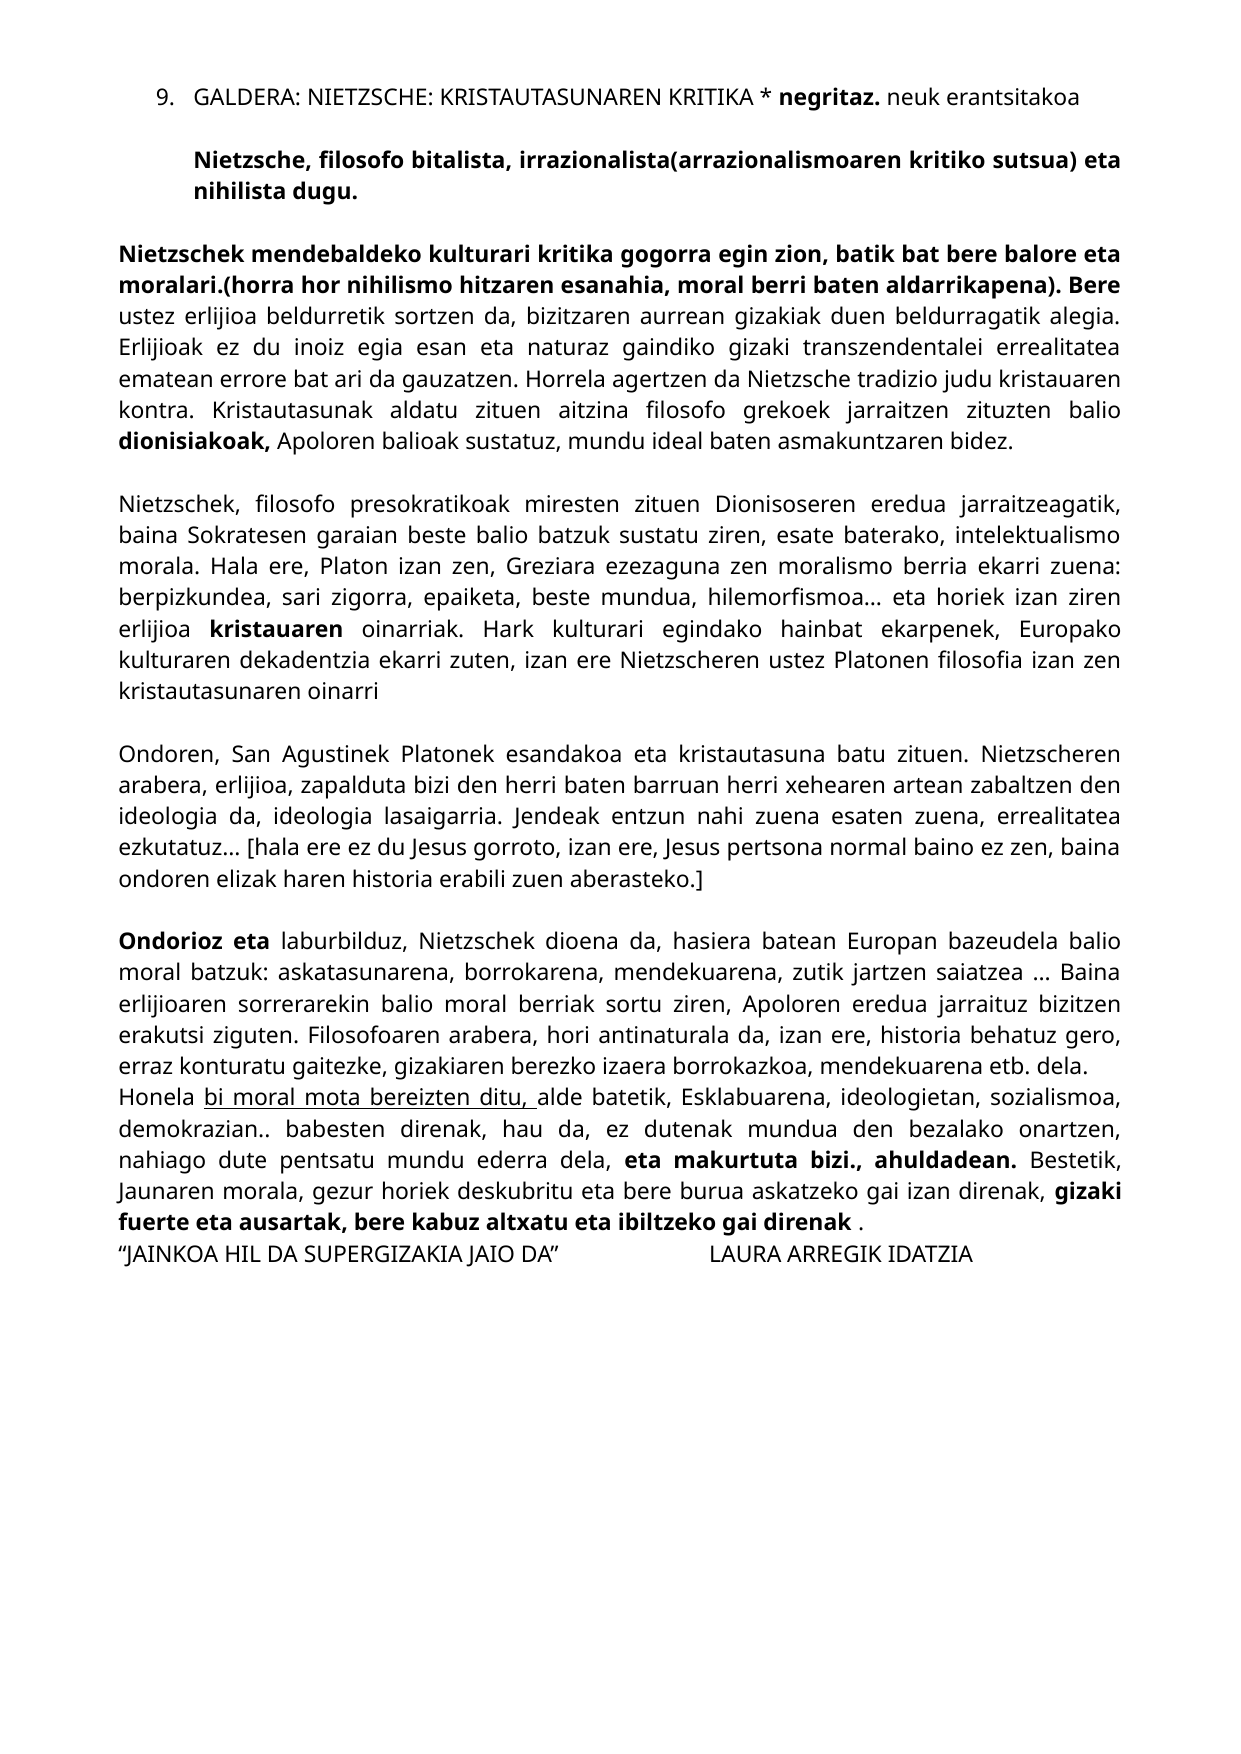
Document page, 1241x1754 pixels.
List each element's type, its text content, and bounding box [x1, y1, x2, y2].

text Nietzschek, filosofo presokratikoak miresten zituen Dionisoseren eredua jarraitzeagatik, baina Sokratesen garaian beste balio batzuk sustatu ziren, esate baterako, intelektualismo morala. Hala ere, Platon izan zen, Greziara ezezaguna zen moralismo berria ekarri zuena: berpizkundea, sari zigorra, epaiketa, beste mundua, hilemorfismoa… eta horiek izan ziren erlijioa kristauaren oinarriak. Hark kulturari egindako hainbat ekarpenek, Europako kulturaren dekadentzia ekarri zuten, izan ere Nietzscheren ustez Platonen filosofia izan zen kristautasunaren oinarri [118, 487, 1122, 706]
list Nietzsche, filosofo bitalista, irrazionalista(arrazionalismoaren kritiko sutsua) eta nihilista dugu. [156, 144, 1122, 206]
text Ondorioz eta laburbilduz, Nietzschek dioena da, hasiera batean Europan bazeudela balio moral batzuk: askatasunarena, borrokarena, mendekuarena, zutik jartzen saiatzea … Baina erlijioaren sorrerarekin balio moral berriak sortu ziren, Apoloren eredua jarraituz bizitzen erakutsi ziguten. Filosofoaren arabera, hori antinaturala da, izan ere, historia behatuz gero, erraz konturatu gaitezke, gizakiaren berezko izaera borrokazkoa, mendekuarena etb. dela. [118, 925, 1122, 1081]
text Honela bi moral mota bereizten ditu, alde batetik, Esklabuarena, ideologietan, sozialismoa, demokrazian.. babesten direnak, hau da, ez dutenak mundua den bezalako onartzen, nahiago dute pentsatu mundu ederra dela, eta makurtuta bizi., ahuldadean. Bestetik, Jaunaren morala, gezur horiek deskubritu eta bere burua askatzeko gai izan direnak, gizaki fuerte eta ausartak, bere kabuz altxatu eta ibiltzeko gai direnak . [118, 1081, 1122, 1237]
text Ondoren, San Agustinek Platonek esandakoa eta kristautasuna batu zituen. Nietzscheren arabera, erlijioa, zapalduta bizi den herri baten barruan herri xehearen artean zabaltzen den ideologia da, ideologia lasaigarria. Jendeak entzun nahi zuena esaten zuena, errealitatea ezkutatuz… [hala ere ez du Jesus gorroto, izan ere, Jesus pertsona normal baino ez zen, baina ondoren elizak haren historia erabili zuen aberasteko.] [118, 737, 1122, 894]
list GALDERA: NIETZSCHE: KRISTAUTASUNAREN KRITIKA * negritaz. neuk erantsitakoa [156, 81, 1122, 112]
text “JAINKOA HIL DA SUPERGIZAKIA JAIO DA” LAURA ARREGIK IDATZIA [118, 1237, 1122, 1269]
text Nietzschek mendebaldeko kulturari kritika gogorra egin zion, batik bat bere balore eta moralari.(horra hor nihilismo hitzaren esanahia, moral berri baten aldarrikapena). Bere ustez erlijioa beldurretik sortzen da, bizitzaren aurrean gizakiak duen beldurragatik alegia. Erlijioak ez du inoiz egia esan eta naturaz gaindiko gizaki transzendentalei errealitatea ematean errore bat ari da gauzatzen. Horrela agertzen da Nietzsche tradizio judu kristauaren kontra. Kristautasunak aldatu zituen aitzina filosofo grekoek jarraitzen zituzten balio dionisiakoak, Apoloren balioak sustatuz, mundu ideal baten asmakuntzaren bidez. [118, 237, 1122, 456]
